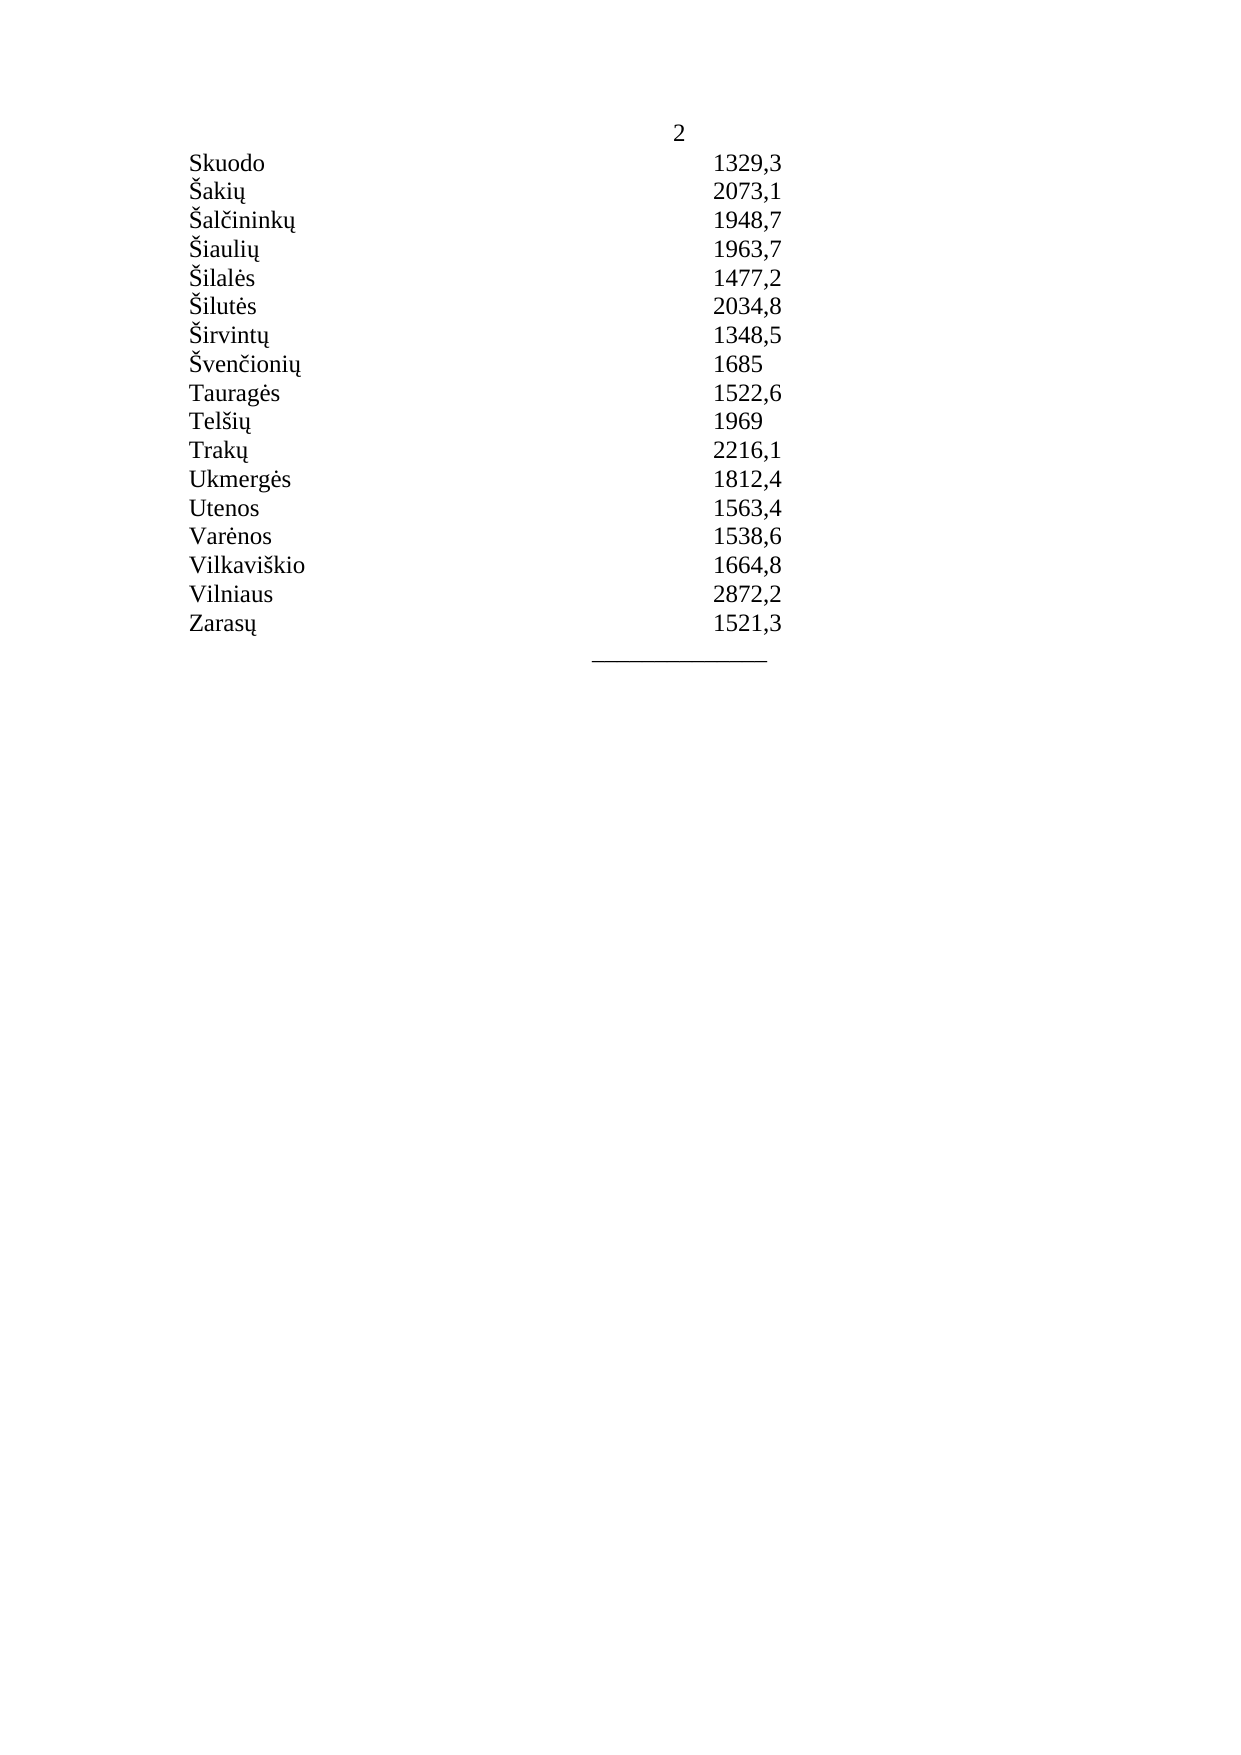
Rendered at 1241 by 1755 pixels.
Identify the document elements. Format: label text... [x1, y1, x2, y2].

table_cell Švenčionių [177, 349, 702, 378]
table_cell 1948,7 [702, 205, 1181, 234]
table_cell Ukmergės [177, 464, 702, 493]
table_cell Vilkaviškio [177, 550, 702, 579]
table_cell Trakų [177, 435, 702, 464]
table_cell Širvintų [177, 320, 702, 349]
table_cell Telšių [177, 406, 702, 435]
table_cell Šilutės [177, 291, 702, 320]
table_cell 1812,4 [702, 464, 1181, 493]
table_cell 1664,8 [702, 550, 1181, 579]
table_cell Šilalės [177, 263, 702, 291]
table_cell Šakių [177, 176, 702, 205]
table_cell 1522,6 [702, 378, 1181, 406]
table_cell 2216,1 [702, 435, 1181, 464]
table_cell Šiaulių [177, 234, 702, 263]
table_cell Zarasų [177, 608, 702, 636]
table_cell 1969 [702, 406, 1181, 435]
table_cell 1563,4 [702, 493, 1181, 521]
table_cell 1963,7 [702, 234, 1181, 263]
table_cell 1477,2 [702, 263, 1181, 291]
table_cell Vilniaus [177, 579, 702, 608]
table_cell 1348,5 [702, 320, 1181, 349]
table_cell 2073,1 [702, 176, 1181, 205]
table_cell 1329,3 [702, 148, 1181, 176]
table_cell 1521,3 [702, 608, 1181, 636]
text ______________ [177, 636, 1181, 665]
table_cell Tauragės [177, 378, 702, 406]
table_cell 1685 [702, 349, 1181, 378]
table_cell Utenos [177, 493, 702, 521]
table_cell 2034,8 [702, 291, 1181, 320]
table_cell Skuodo [177, 148, 702, 176]
table_cell Varėnos [177, 521, 702, 550]
table_cell 2872,2 [702, 579, 1181, 608]
table_cell Šalčininkų [177, 205, 702, 234]
table_cell 1538,6 [702, 521, 1181, 550]
